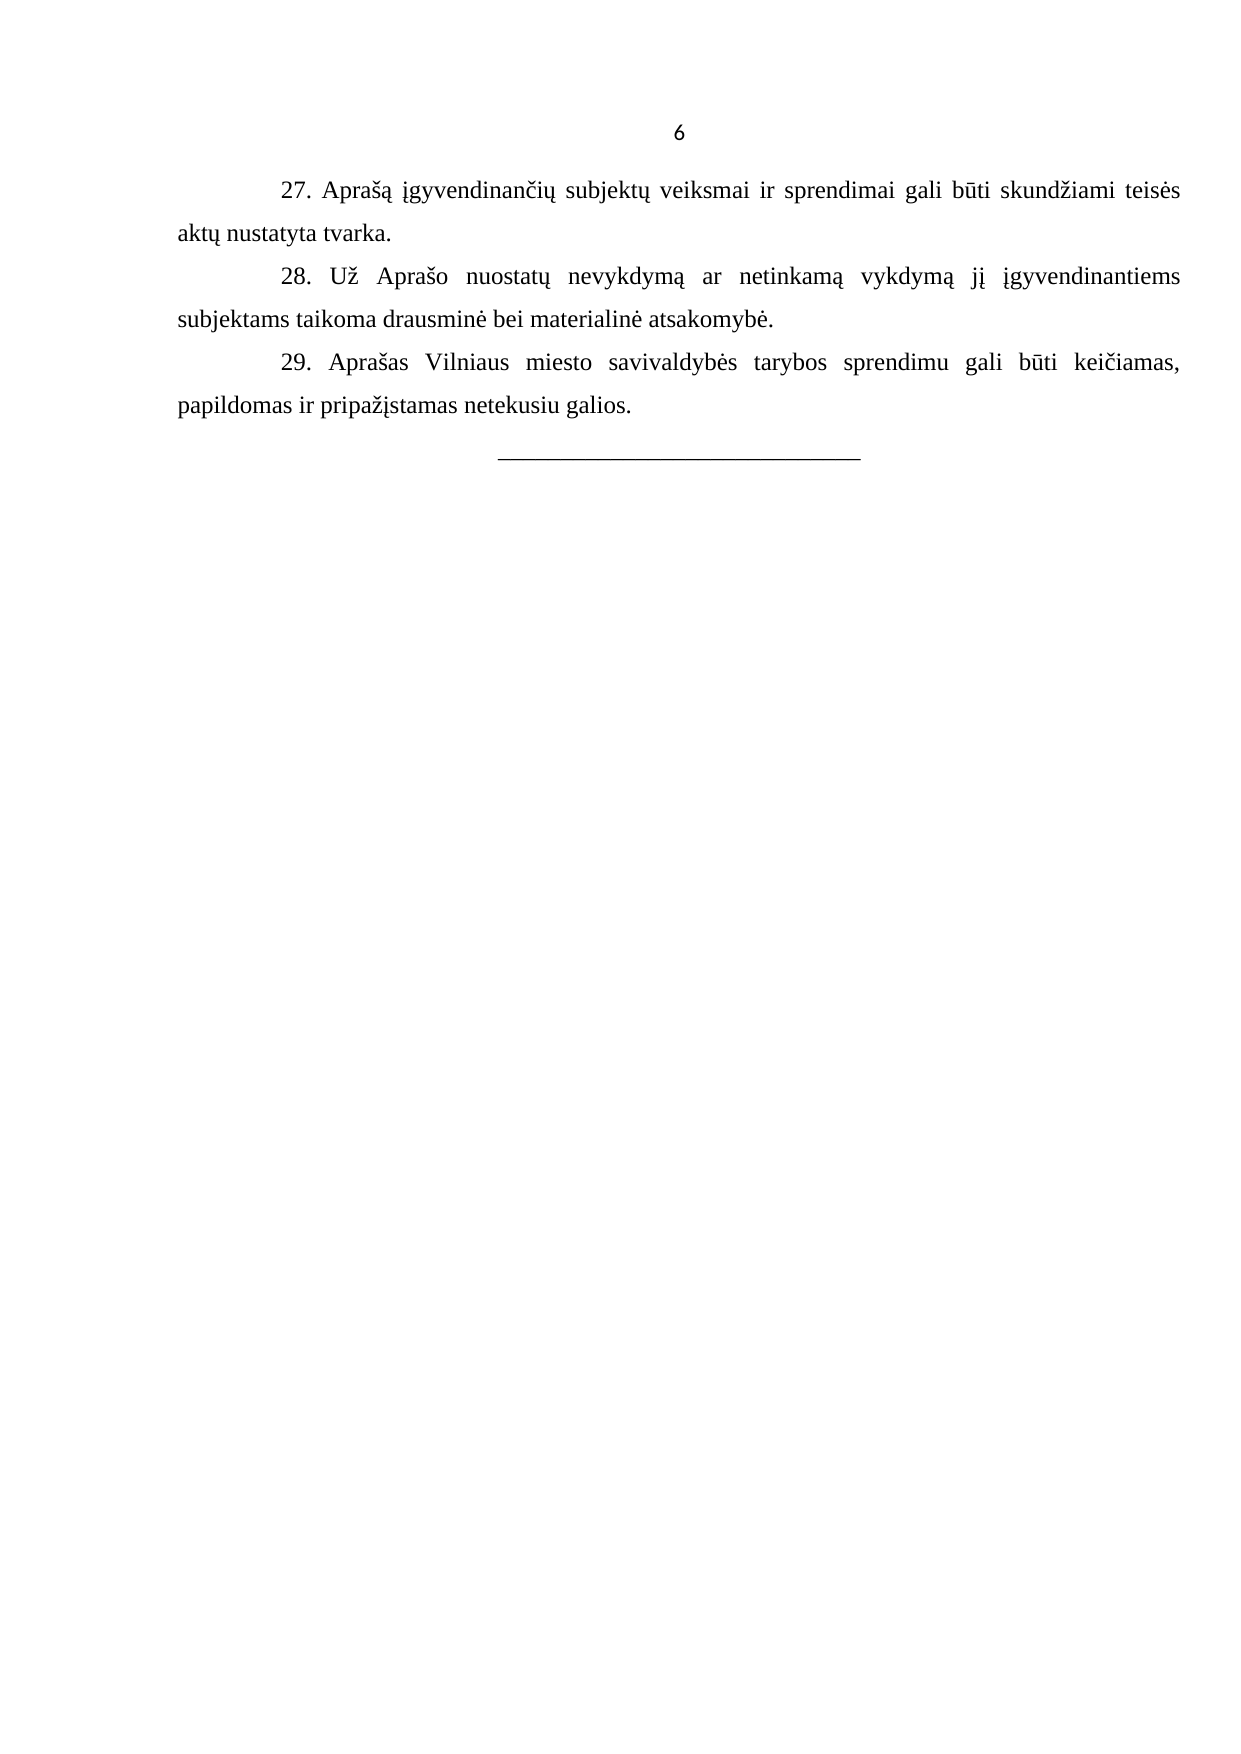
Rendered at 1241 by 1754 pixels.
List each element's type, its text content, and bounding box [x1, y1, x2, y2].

text 29. Aprašas Vilniaus miesto savivaldybės tarybos sprendimu gali būti keičiamas, papildomas ir pripažįstamas netekusiu galios. [177, 347, 1181, 419]
text _____________________________ [177, 434, 1181, 462]
text 27. Aprašą įgyvendinančių subjektų veiksmai ir sprendimai gali būti skundžiami teisės aktų nustatyta tvarka. [177, 175, 1181, 247]
text 28. Už Aprašo nuostatų nevykdymą ar netinkamą vykdymą jį įgyvendinantiems subjektams taikoma drausminė bei materialinė atsakomybė. [177, 261, 1181, 333]
